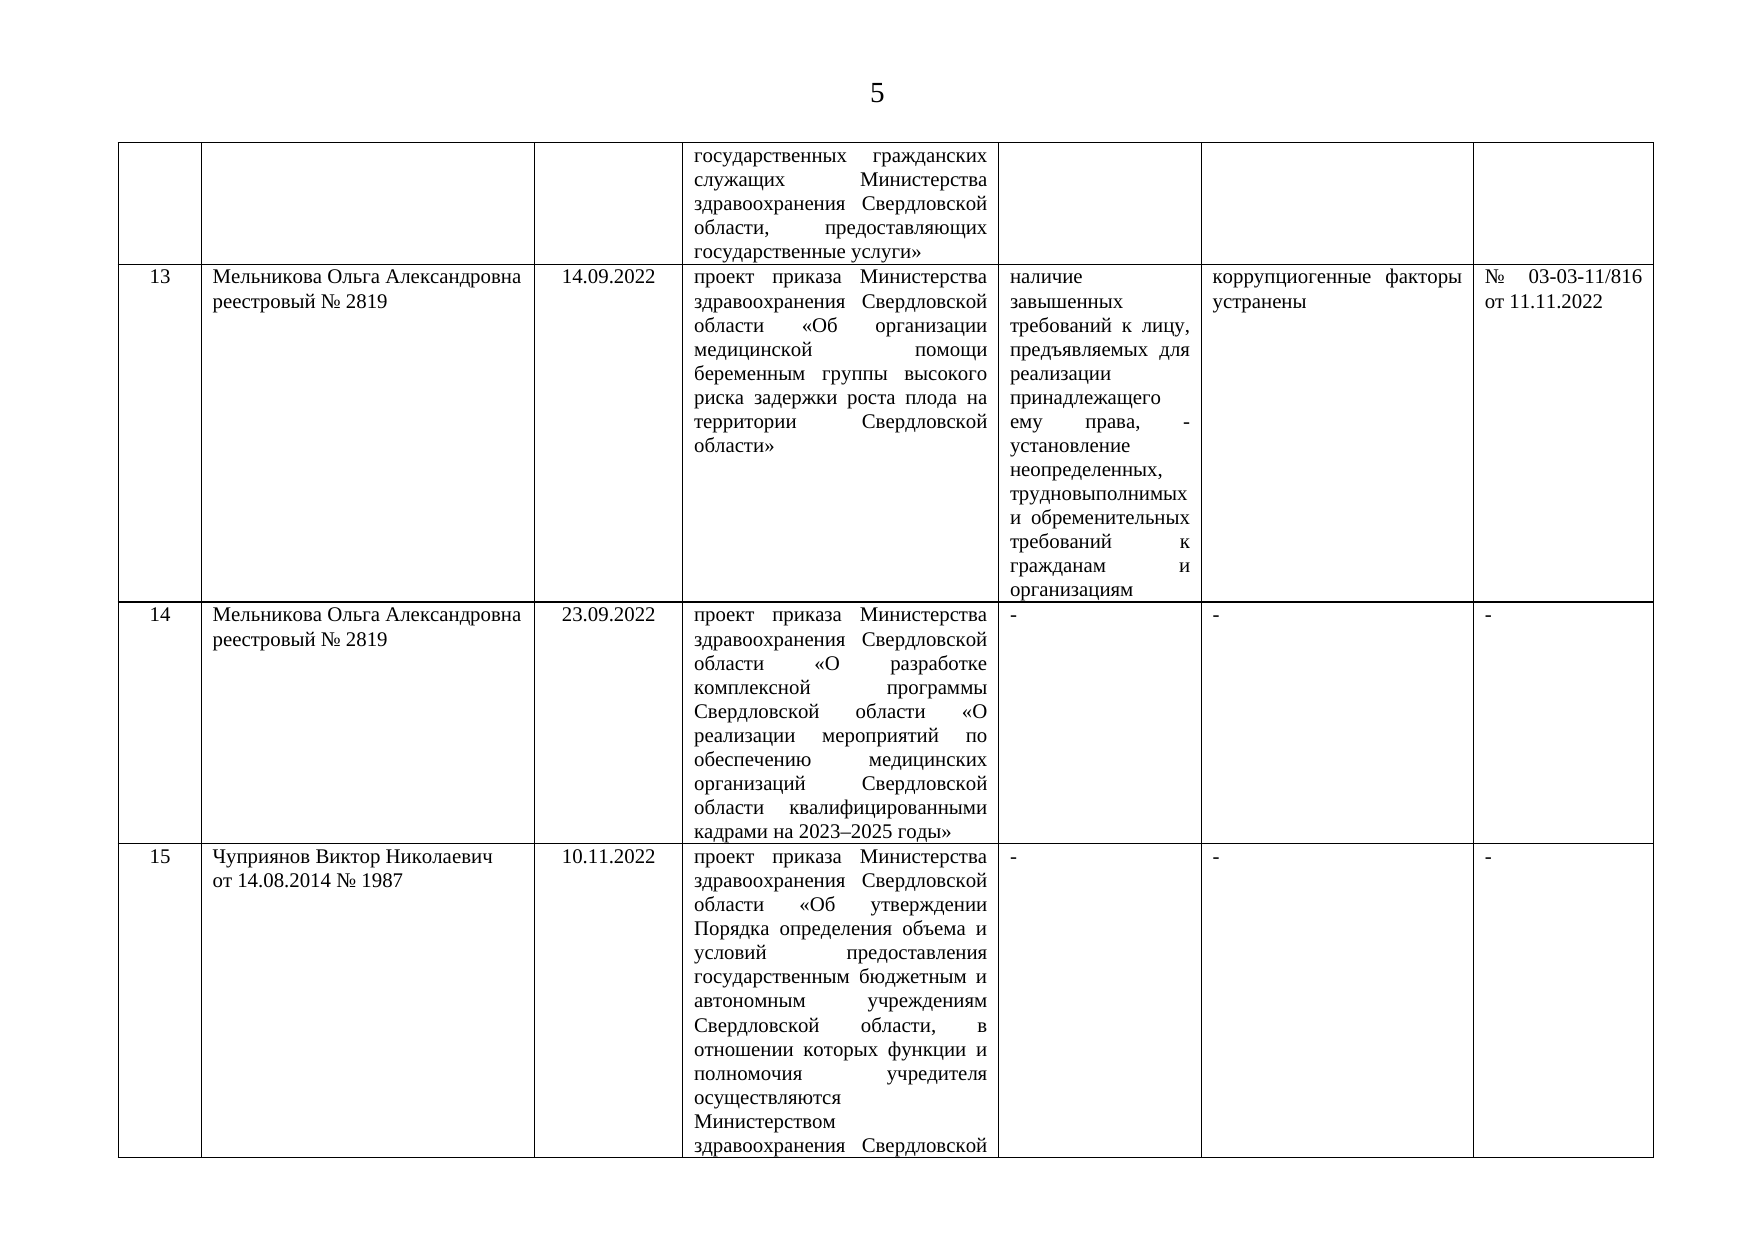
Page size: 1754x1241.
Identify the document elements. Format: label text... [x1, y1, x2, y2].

table_cell 14.09.2022 [535, 265, 682, 601]
table_cell 10.11.2022 [535, 844, 682, 1157]
table_cell проект приказа Министерства здравоохранения Свердловской области «Об организации медицинской помощи беременным группы высокого риска задержки роста плода на территории Свердловской области» [683, 265, 998, 601]
table_cell - [999, 143, 1201, 263]
table_cell [202, 143, 534, 263]
table_cell 14 [119, 603, 201, 843]
table_cell № 03-03-11/816 от 11.11.2022 [1474, 265, 1653, 601]
table_cell Мельникова Ольга Александровна реестровый № 2819 [202, 603, 534, 843]
table_cell проект приказа Министерства здравоохранения Свердловской области «Об утверждении Порядка определения объема и условий предоставления государственным бюджетным и автономным учреждениям Свердловской области, в отношении которых функции и полномочия учредителя осуществляются Министерством здравоохранения Свердловской [683, 844, 998, 1157]
table_cell - [1474, 844, 1653, 1157]
table_cell коррупциогенные факторы устранены [1202, 265, 1473, 601]
table_cell - [1474, 603, 1653, 843]
table_cell - [999, 844, 1201, 1157]
table_cell [535, 143, 682, 263]
table_cell - [999, 603, 1201, 843]
table_cell Чуприянов Виктор Николаевич от 14.08.2014 № 1987 [202, 844, 534, 1157]
table_cell 13 [119, 265, 201, 601]
table_cell 23.09.2022 [535, 603, 682, 843]
table_cell - [1474, 143, 1653, 263]
table_cell Мельникова Ольга Александровна реестровый № 2819 [202, 265, 534, 601]
table_cell государственных гражданских служащих Министерства здравоохранения Свердловской области, предоставляющих государственные услуги» [683, 143, 998, 263]
table_cell - [1202, 844, 1473, 1157]
table_cell [119, 143, 201, 263]
table_cell - [1202, 603, 1473, 843]
table_cell - [1202, 143, 1473, 263]
table_cell проект приказа Министерства здравоохранения Свердловской области «О разработке комплексной программы Свердловской области «О реализации мероприятий по обеспечению медицинских организаций Свердловской области квалифицированными кадрами на 2023–2025 годы» [683, 603, 998, 843]
table_cell наличие завышенных требований к лицу, предъявляемых для реализации принадлежащего ему права, - установление неопределенных, трудновыполнимых и обременительных требований к гражданам и организациям [999, 265, 1201, 601]
table_cell 15 [119, 844, 201, 1157]
